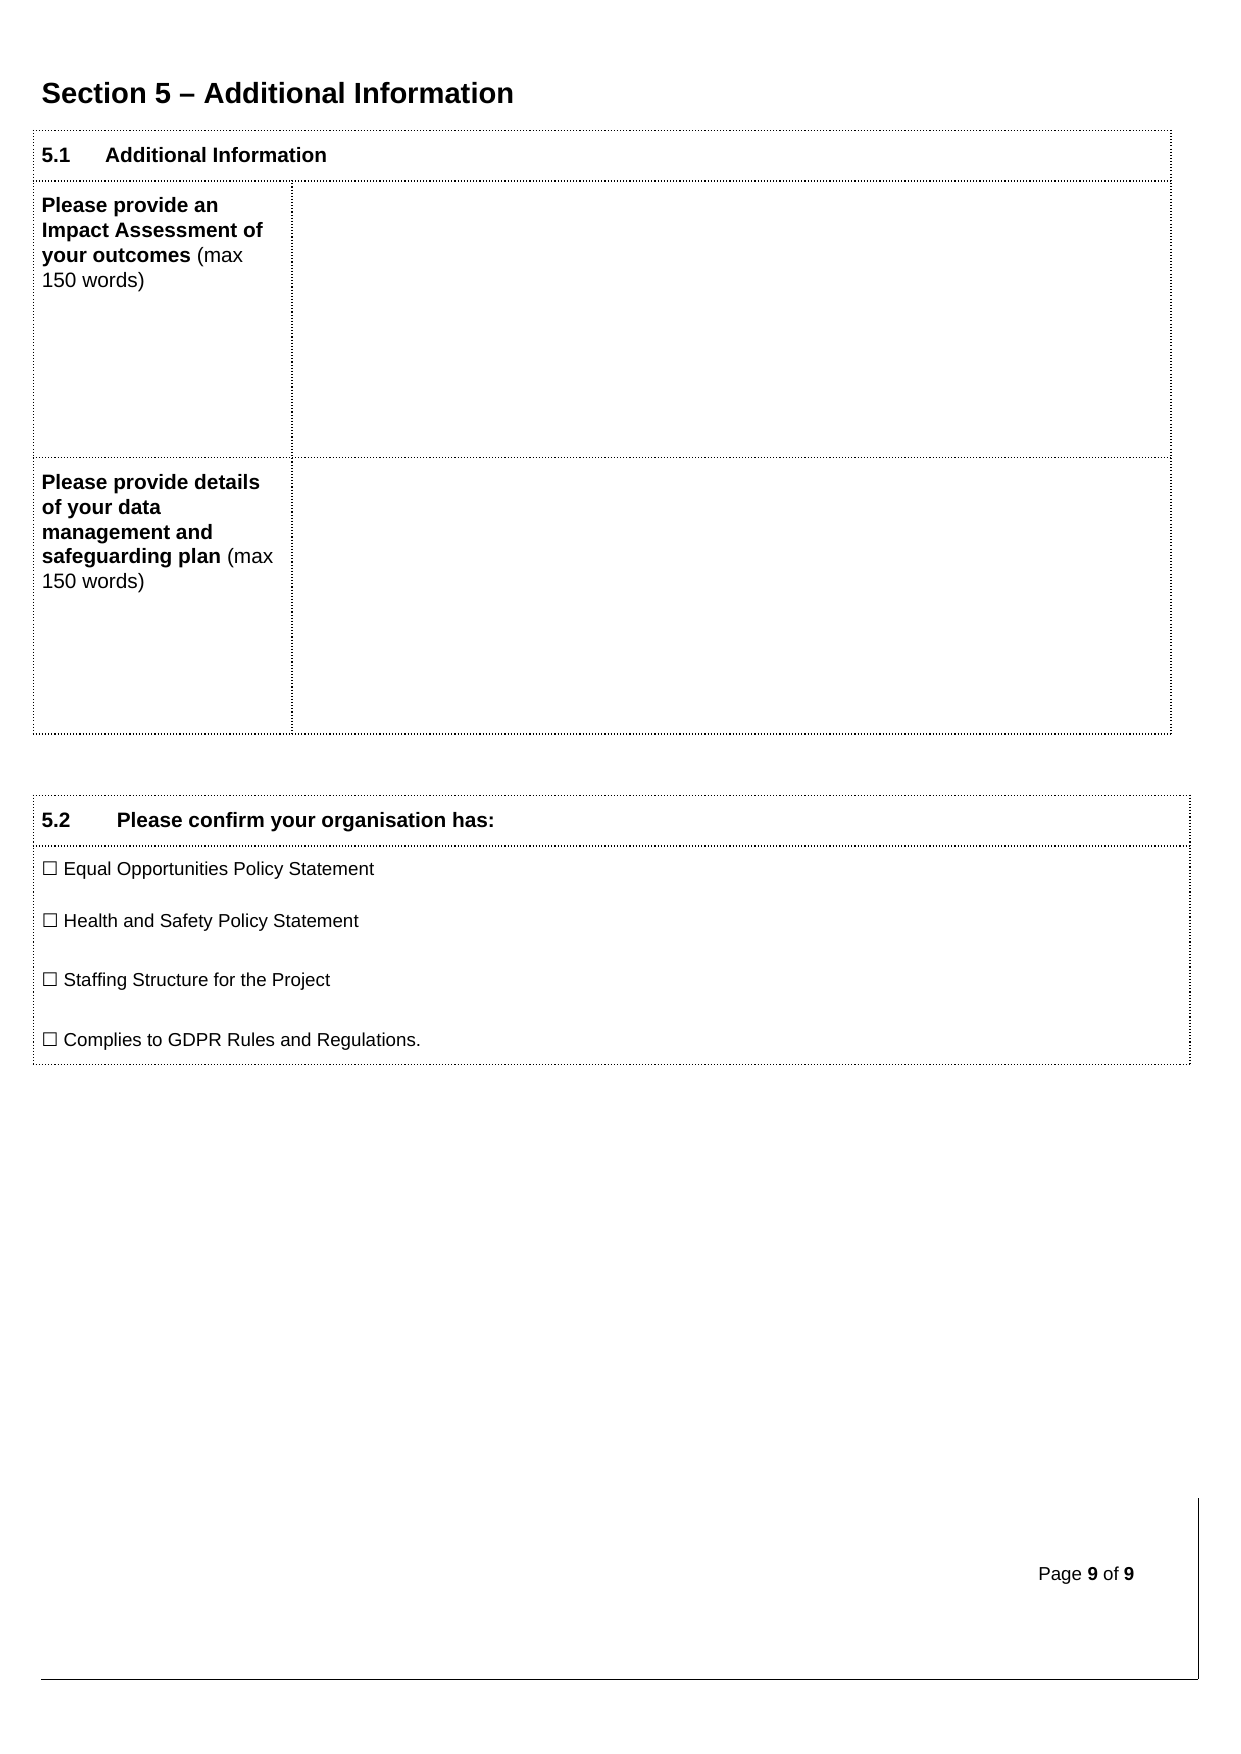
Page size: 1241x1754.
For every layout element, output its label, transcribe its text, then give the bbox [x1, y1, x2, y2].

table_cell [292, 180, 1171, 457]
table_header 5.2 Please confirm your organisation has: [33, 795, 1190, 845]
table_cell [292, 457, 1171, 733]
table_cell ☐ Equal Opportunities Policy Statement ☐ Health and Safety Policy Statement ☐ Staffing Structure for the Project ☐ Complies to GDPR Rules and Regulations. [33, 845, 1190, 1064]
table_cell Please provide an Impact Assessment of your outcomes (max 150 words) [33, 180, 292, 457]
table_cell Please provide details of your data management and safeguarding plan (max 150 words) [33, 457, 292, 733]
subtitle Section 5 – Additional Information [41, 75, 1198, 110]
table_header 5.1 Additional Information [33, 130, 1171, 180]
